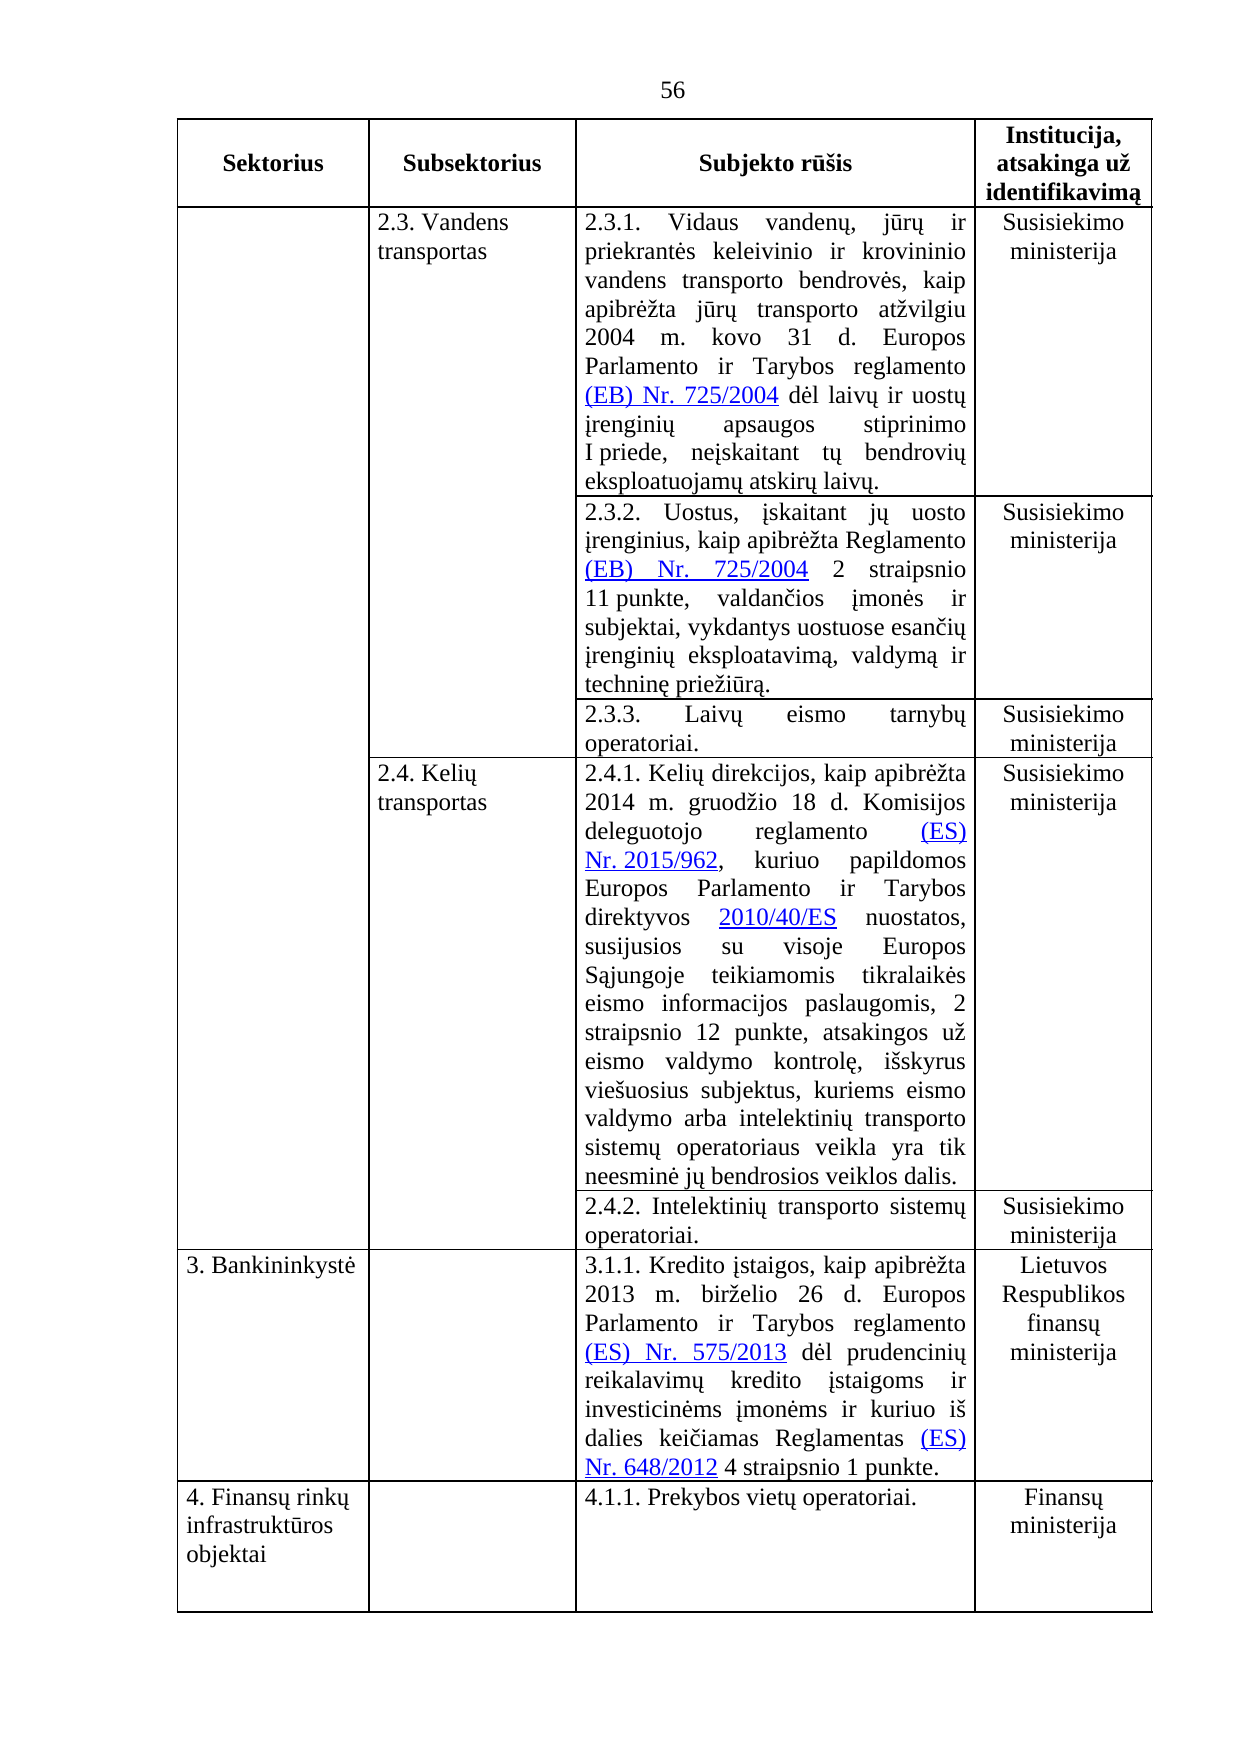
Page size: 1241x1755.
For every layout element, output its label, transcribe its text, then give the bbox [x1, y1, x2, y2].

table_cell 3.1.1. Kredito įstaigos, kaip apibrėžta 2013 m. birželio 26 d. Europos Parlamento ir Tarybos reglamento (ES) Nr. 575/2013 dėl prudencinių reikalavimų kredito įstaigoms ir investicinėms įmonėms ir kuriuo iš dalies keičiamas Reglamentas (ES) Nr. 648/2012 4 straipsnio 1 punkte. [577, 1250, 974, 1480]
table_cell 4.1.1. Prekybos vietų operatoriai. [577, 1482, 974, 1611]
table_cell Finansų ministerija [976, 1482, 1151, 1611]
table_header Sektorius [178, 120, 368, 206]
table_cell Susisiekimo ministerija [976, 1191, 1151, 1249]
table_cell 2.4. Kelių transportas [370, 758, 575, 1249]
table_cell [370, 1250, 575, 1480]
table_cell Susisiekimo ministerija [976, 700, 1151, 757]
table_cell 2.3.2. Uostus, įskaitant jų uosto įrenginius, kaip apibrėžta Reglamento (EB) Nr. 725/2004 2 straipsnio 11 punkte, valdančios įmonės ir subjektai, vykdantys uostuose esančių įrenginių eksploatavimą, valdymą ir techninę priežiūrą. [577, 497, 974, 698]
table_cell [178, 208, 368, 1249]
table_cell Susisiekimo ministerija [976, 497, 1151, 698]
table_cell 2.4.1. Kelių direkcijos, kaip apibrėžta 2014 m. gruodžio 18 d. Komisijos deleguotojo reglamento (ES) Nr. 2015/962, kuriuo papildomos Europos Parlamento ir Tarybos direktyvos 2010/40/ES nuostatos, susijusios su visoje Europos Sąjungoje teikiamomis tikralaikės eismo informacijos paslaugomis, 2 straipsnio 12 punkte, atsakingos už eismo valdymo kontrolę, išskyrus viešuosius subjektus, kuriems eismo valdymo arba intelektinių transporto sistemų operatoriaus veikla yra tik neesminė jų bendrosios veiklos dalis. [577, 758, 974, 1190]
table_cell 3. Bankininkystė [178, 1250, 368, 1480]
table_cell Lietuvos Respublikos finansų ministerija [976, 1250, 1151, 1480]
table_header Subsektorius [370, 120, 575, 206]
table_cell [370, 1482, 575, 1611]
table_cell 2.3.3. Laivų eismo tarnybų operatoriai. [577, 700, 974, 757]
table_header Subjekto rūšis [577, 120, 974, 206]
table_cell Susisiekimo ministerija [976, 758, 1151, 1190]
table_cell 2.4.2. Intelektinių transporto sistemų operatoriai. [577, 1191, 974, 1249]
table_cell Susisiekimo ministerija [976, 208, 1151, 495]
table_cell 4. Finansų rinkų infrastruktūros objektai [178, 1482, 368, 1611]
table_cell 2.3.1. Vidaus vandenų, jūrų ir priekrantės keleivinio ir krovininio vandens transporto bendrovės, kaip apibrėžta jūrų transporto atžvilgiu 2004 m. kovo 31 d. Europos Parlamento ir Tarybos reglamento (EB) Nr. 725/2004 dėl laivų ir uostų įrenginių apsaugos stiprinimo I priede, neįskaitant tų bendrovių eksploatuojamų atskirų laivų. [577, 208, 974, 495]
table_cell 2.3. Vandens transportas [370, 208, 575, 757]
table_header Institucija, atsakinga už identifikavimą [976, 120, 1151, 206]
